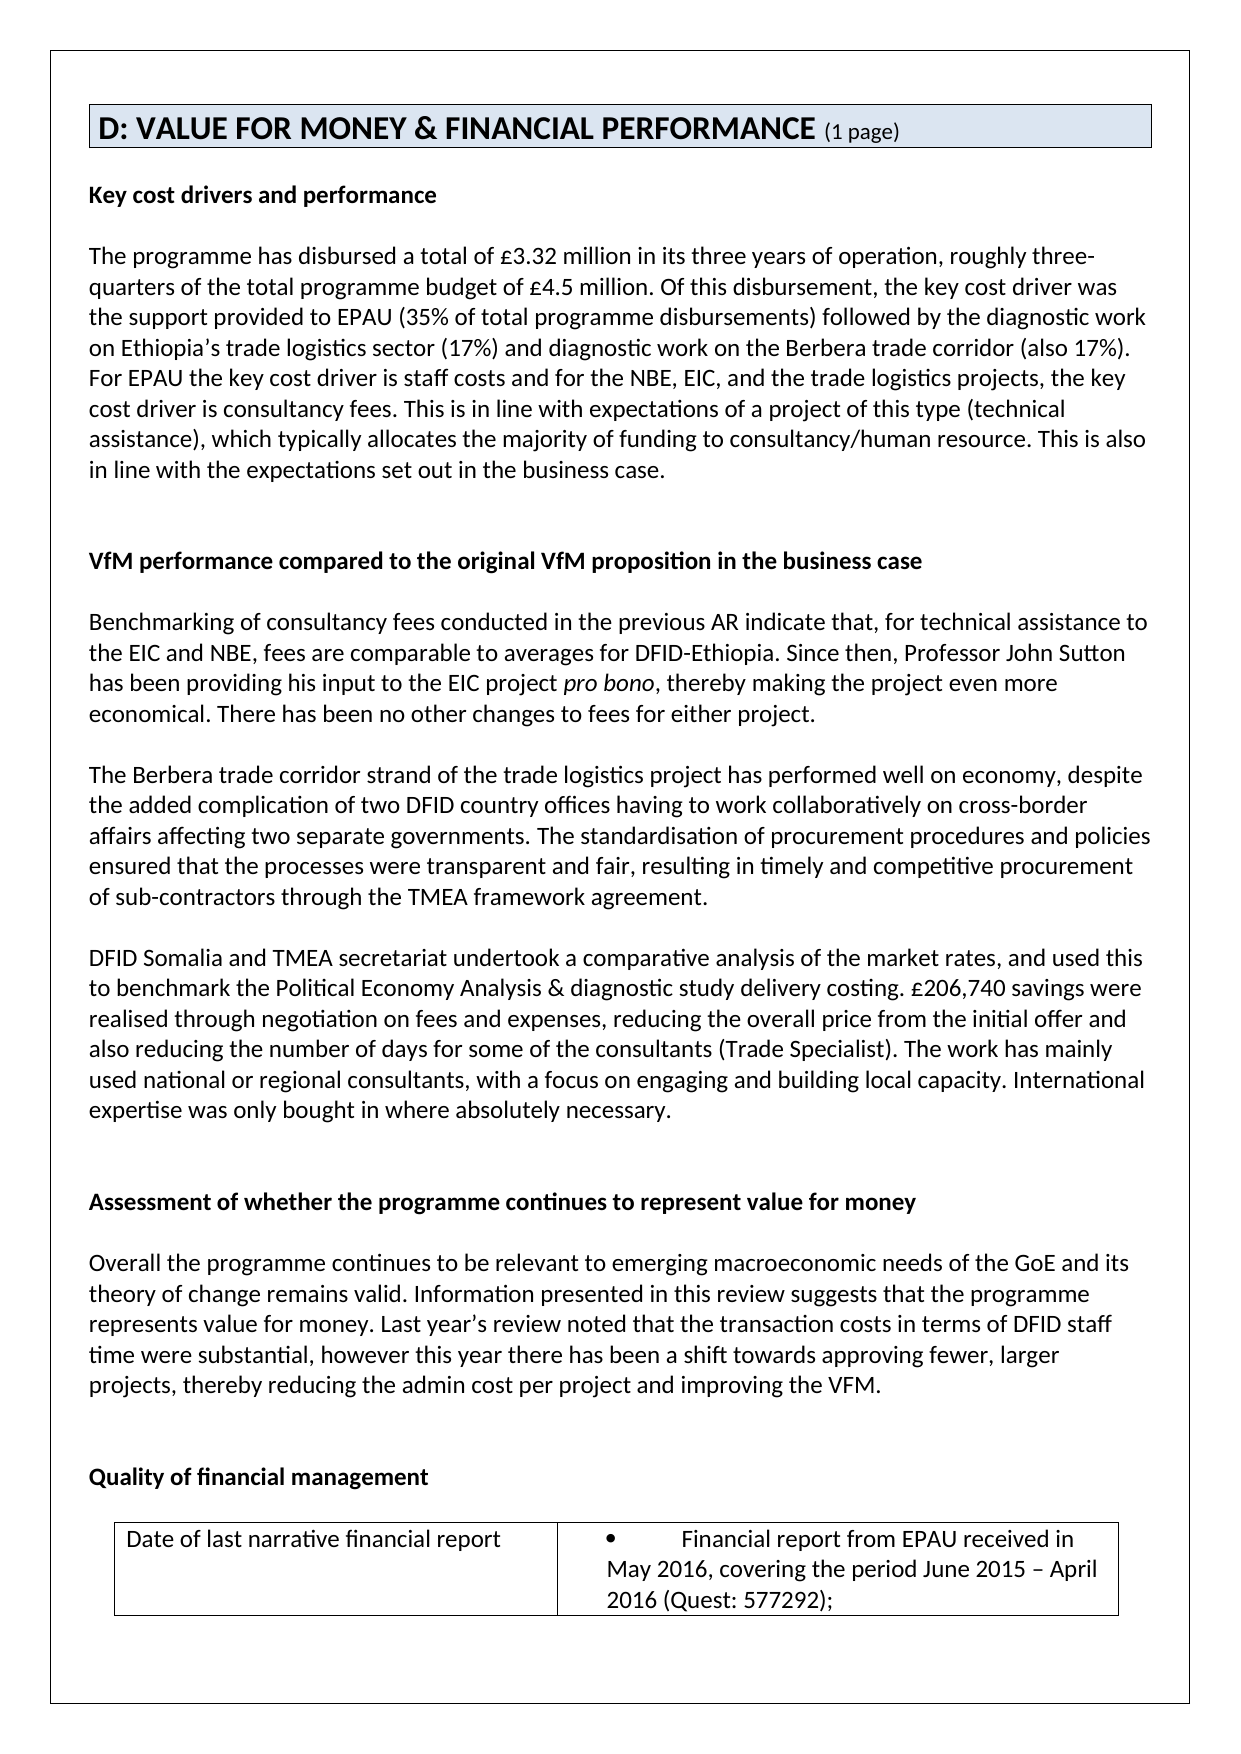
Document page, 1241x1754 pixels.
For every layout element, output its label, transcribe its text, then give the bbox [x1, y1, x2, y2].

text Key cost drivers and performance [89, 179, 1152, 209]
text Overall the programme continues to be relevant to emerging macroeconomic needs of the GoE and its theory of change remains valid. Information presented in this review suggests that the programme represents value for money. Last year’s review noted that the transaction costs in terms of DFID staff time were substantial, however this year there has been a shift towards approving fewer, larger projects, thereby reducing the admin cost per project and improving the VFM. [89, 1247, 1152, 1400]
text The Berbera trade corridor strand of the trade logistics project has performed well on economy, despite the added complication of two DFID country offices having to work collaboratively on cross-border affairs affecting two separate governments. The standardisation of procurement procedures and policies ensured that the processes were transparent and fair, resulting in timely and competitive procurement of sub-contractors through the TMEA framework agreement. [89, 759, 1152, 912]
text VfM performance compared to the original VfM proposition in the business case [89, 545, 1152, 576]
text DFID Somalia and TMEA secretariat undertook a comparative analysis of the market rates, and used this to benchmark the Political Economy Analysis & diagnostic study delivery costing. £206,740 savings were realised through negotiation on fees and expenses, reducing the overall price from the initial offer and also reducing the number of days for some of the consultants (Trade Specialist). The work has mainly used national or regional consultants, with a focus on engaging and building local capacity. International expertise was only bought in where absolutely necessary. [89, 942, 1152, 1125]
text Assessment of whether the programme continues to represent value for money [89, 1186, 1152, 1217]
table_header Financial report from EPAU received in May 2016, covering the period June 2015 – April 2016 (Quest: 577292); IGC financial reporting has been in the form of invoices for payments. We expect the financial report from IFC in June 2017 The IMF financial report due in April 2017. This should be followed up as a priority. [558, 1523, 1118, 1614]
table_header Date of last narrative financial report [115, 1523, 557, 1614]
text Benchmarking of consultancy fees conducted in the previous AR indicate that, for technical assistance to the EIC and NBE, fees are comparable to averages for DFID-Ethiopia. Since then, Professor John Sutton has been providing his input to the EIC project pro bono, thereby making the project even more economical. There has been no other changes to fees for either project. [89, 606, 1152, 728]
subtitle D: VALUE FOR MONEY & FINANCIAL PERFORMANCE (1 page) [90, 105, 1151, 147]
text Quality of financial management [89, 1461, 1152, 1491]
text The programme has disbursed a total of £3.32 million in its three years of operation, roughly three-quarters of the total programme budget of £4.5 million. Of this disbursement, the key cost driver was the support provided to EPAU (35% of total programme disbursements) followed by the diagnostic work on Ethiopia’s trade logistics sector (17%) and diagnostic work on the Berbera trade corridor (also 17%). For EPAU the key cost driver is staff costs and for the NBE, EIC, and the trade logistics projects, the key cost driver is consultancy fees. This is in line with expectations of a project of this type (technical assistance), which typically allocates the majority of funding to consultancy/human resource. This is also in line with the expectations set out in the business case. [89, 240, 1152, 484]
